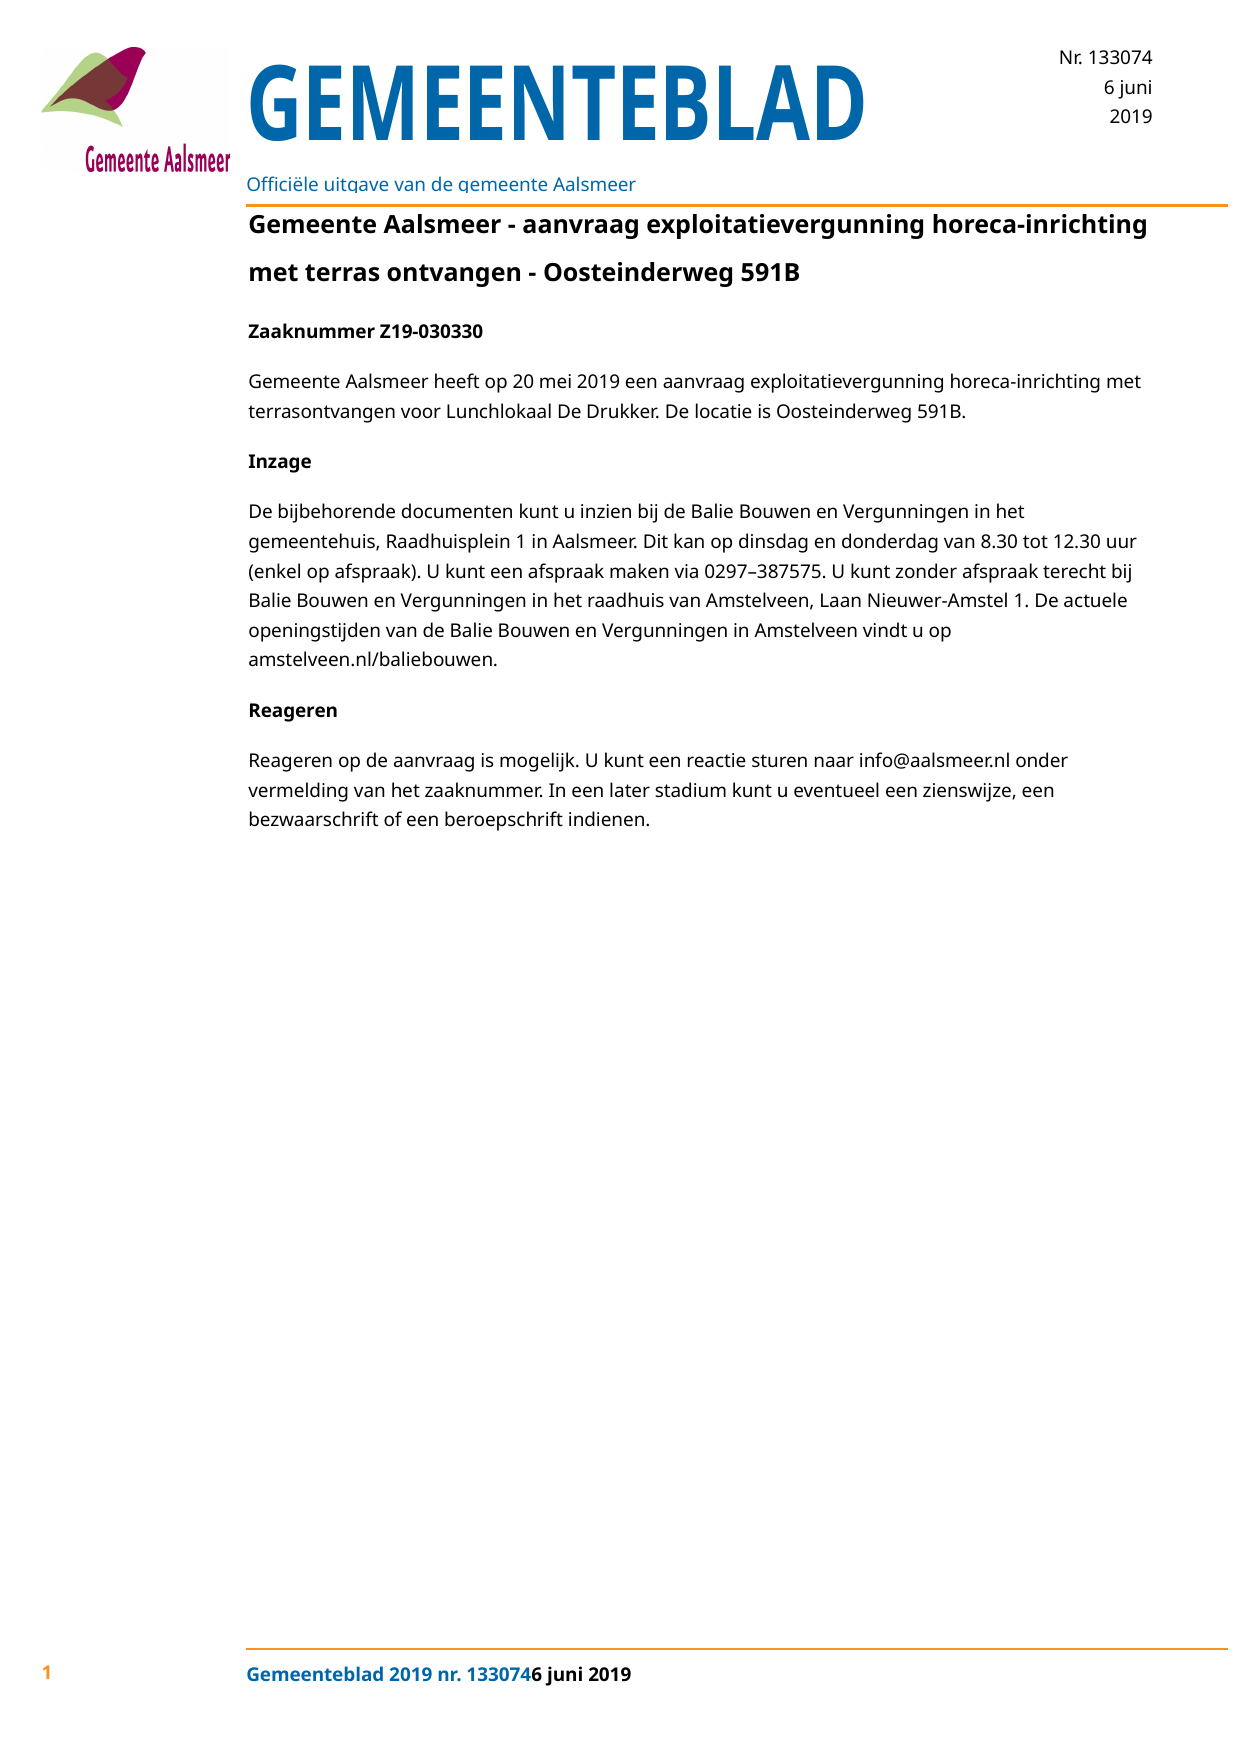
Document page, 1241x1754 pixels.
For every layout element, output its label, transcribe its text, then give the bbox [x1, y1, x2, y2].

text Reageren [248, 697, 1152, 723]
text Reageren op de aanvraag is mogelijk. U kunt een reactie sturen naar info@aalsmeer.nl onder vermelding van het zaaknummer. In een later stadium kunt u eventueel een zienswijze, een bezwaarschrift of een beroepschrift indienen. [248, 747, 1152, 832]
text Gemeente Aalsmeer - aanvraag exploitatievergunning horeca-inrichting met terras ontvangen - Oosteinderweg 591B [248, 207, 1152, 288]
text Gemeente Aalsmeer heeft op 20 mei 2019 een aanvraag exploitatievergunning horeca-inrichting met terrasontvangen voor Lunchlokaal De Drukker. De locatie is Oosteinderweg 591B. [248, 368, 1152, 424]
text De bijbehorende documenten kunt u inzien bij de Balie Bouwen en Vergunningen in het gemeentehuis, Raadhuisplein 1 in Aalsmeer. Dit kan op dinsdag en donderdag van 8.30 tot 12.30 uur (enkel op afspraak). U kunt een afspraak maken via 0297–387575. U kunt zonder afspraak terecht bij Balie Bouwen en Vergunningen in het raadhuis van Amstelveen, Laan Nieuwer-Amstel 1. De actuele openingstijden van de Balie Bouwen en Vergunningen in Amstelveen vindt u op amstelveen.nl/baliebouwen. [248, 499, 1152, 672]
text Inzage [248, 448, 1152, 474]
text Zaaknummer Z19-030330 [248, 318, 1152, 344]
picture [41, 47, 231, 172]
